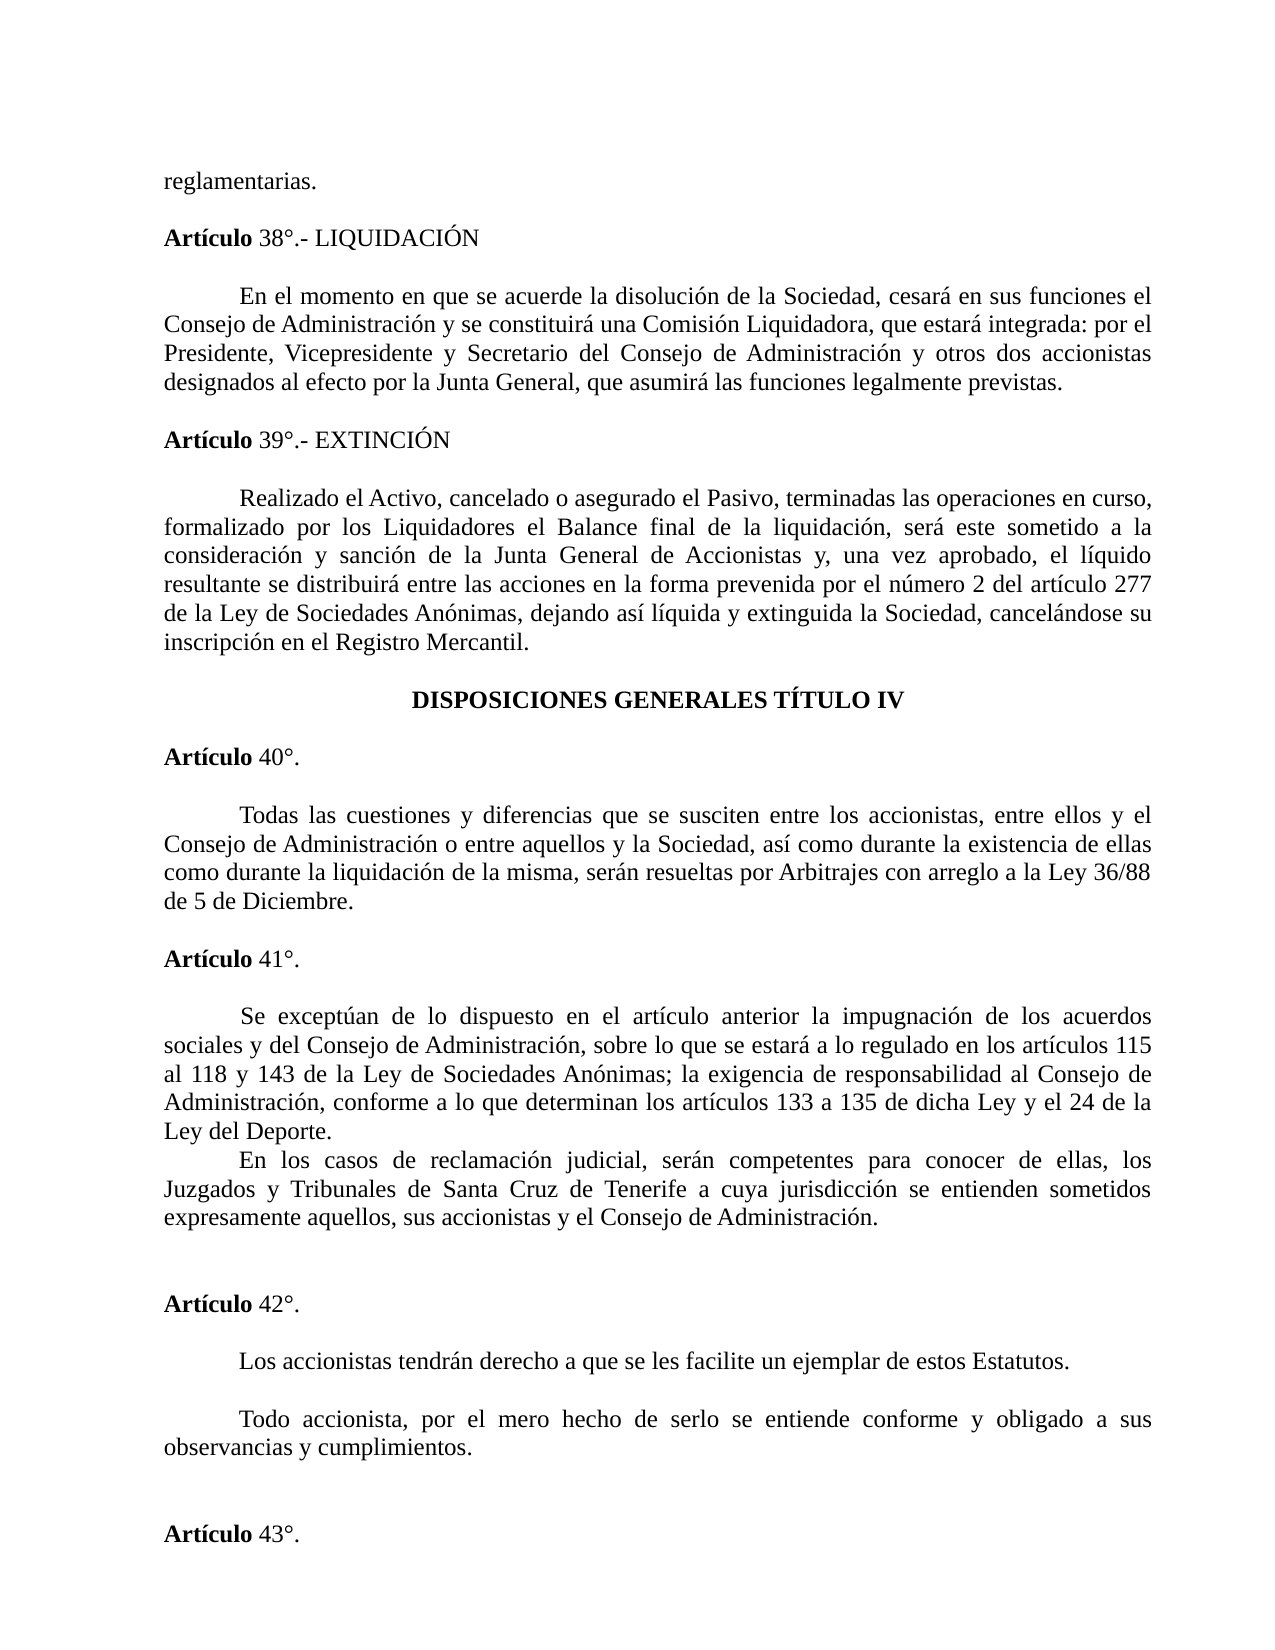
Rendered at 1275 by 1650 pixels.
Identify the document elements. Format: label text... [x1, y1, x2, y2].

text Los accionistas tendrán derecho a que se les facilite un ejemplar de estos Estatutos. [164, 1346, 1153, 1375]
text Se exceptúan de lo dispuesto en el artículo anterior la impugnación de los acuerdos sociales y del Consejo de Administración, sobre lo que se estará a lo regulado en los artículos 115 al 118 y 143 de la Ley de Sociedades Anónimas; la exigencia de responsabilidad al Consejo de Administración, conforme a lo que determinan los artículos 133 a 135 de dicha Ley y el 24 de la Ley del Deporte. [164, 1001, 1153, 1145]
text reglamentarias. [164, 166, 1153, 194]
text Todas las cuestiones y diferencias que se susciten entre los accionistas, entre ellos y el Consejo de Administración o entre aquellos y la Sociedad, así como durante la existencia de ellas como durante la liquidación de la misma, serán resueltas por Arbitrajes con arreglo a la Ley 36/88 de 5 de Diciembre. [164, 800, 1153, 915]
text En el momento en que se acuerde la disolución de la Sociedad, cesará en sus funciones el Consejo de Administración y se constituirá una Comisión Liquidadora, que estará integrada: por el Presidente, Vicepresidente y Secretario del Consejo de Administración y otros dos accionistas designados al efecto por la Junta General, que asumirá las funciones legalmente previstas. [164, 281, 1153, 396]
text En los casos de reclamación judicial, serán competentes para conocer de ellas, los Juzgados y Tribunales de Santa Cruz de Tenerife a cuya jurisdicción se entienden sometidos expresamente aquellos, sus accionistas y el Consejo de Administración. [164, 1145, 1153, 1231]
text Artículo 38°.- LIQUIDACIÓN [164, 223, 1153, 252]
text Artículo 41°.­ [164, 944, 1153, 972]
text DISPOSICIONES GENERALES TÍTULO IV [164, 656, 1153, 714]
text Artículo 39°.- EXTINCIÓN [164, 424, 1153, 453]
text Artículo 42°.­ [164, 1289, 1153, 1317]
text Artículo 40°.­ [164, 742, 1153, 771]
text Realizado el Activo, cancelado o asegurado el Pasivo, terminadas las operaciones en curso, formalizado por los Liquidadores el Balance final de la liquidación, será este sometido a la consideración y sanción de la Junta General de Accionistas y, una vez aprobado, el líquido resultante se distribuirá entre las acciones en la forma prevenida por el número 2 del artículo 277 de la Ley de Sociedades Anónimas, dejando así líquida y extinguida la Sociedad, cancelándose su inscripción en el Registro Mercantil. [164, 482, 1153, 656]
text Todo accionista, por el mero hecho de serlo se entiende conforme y obligado a sus observancias y cumplimientos. [164, 1404, 1153, 1461]
text Artículo 43°.­ [164, 1519, 1153, 1547]
